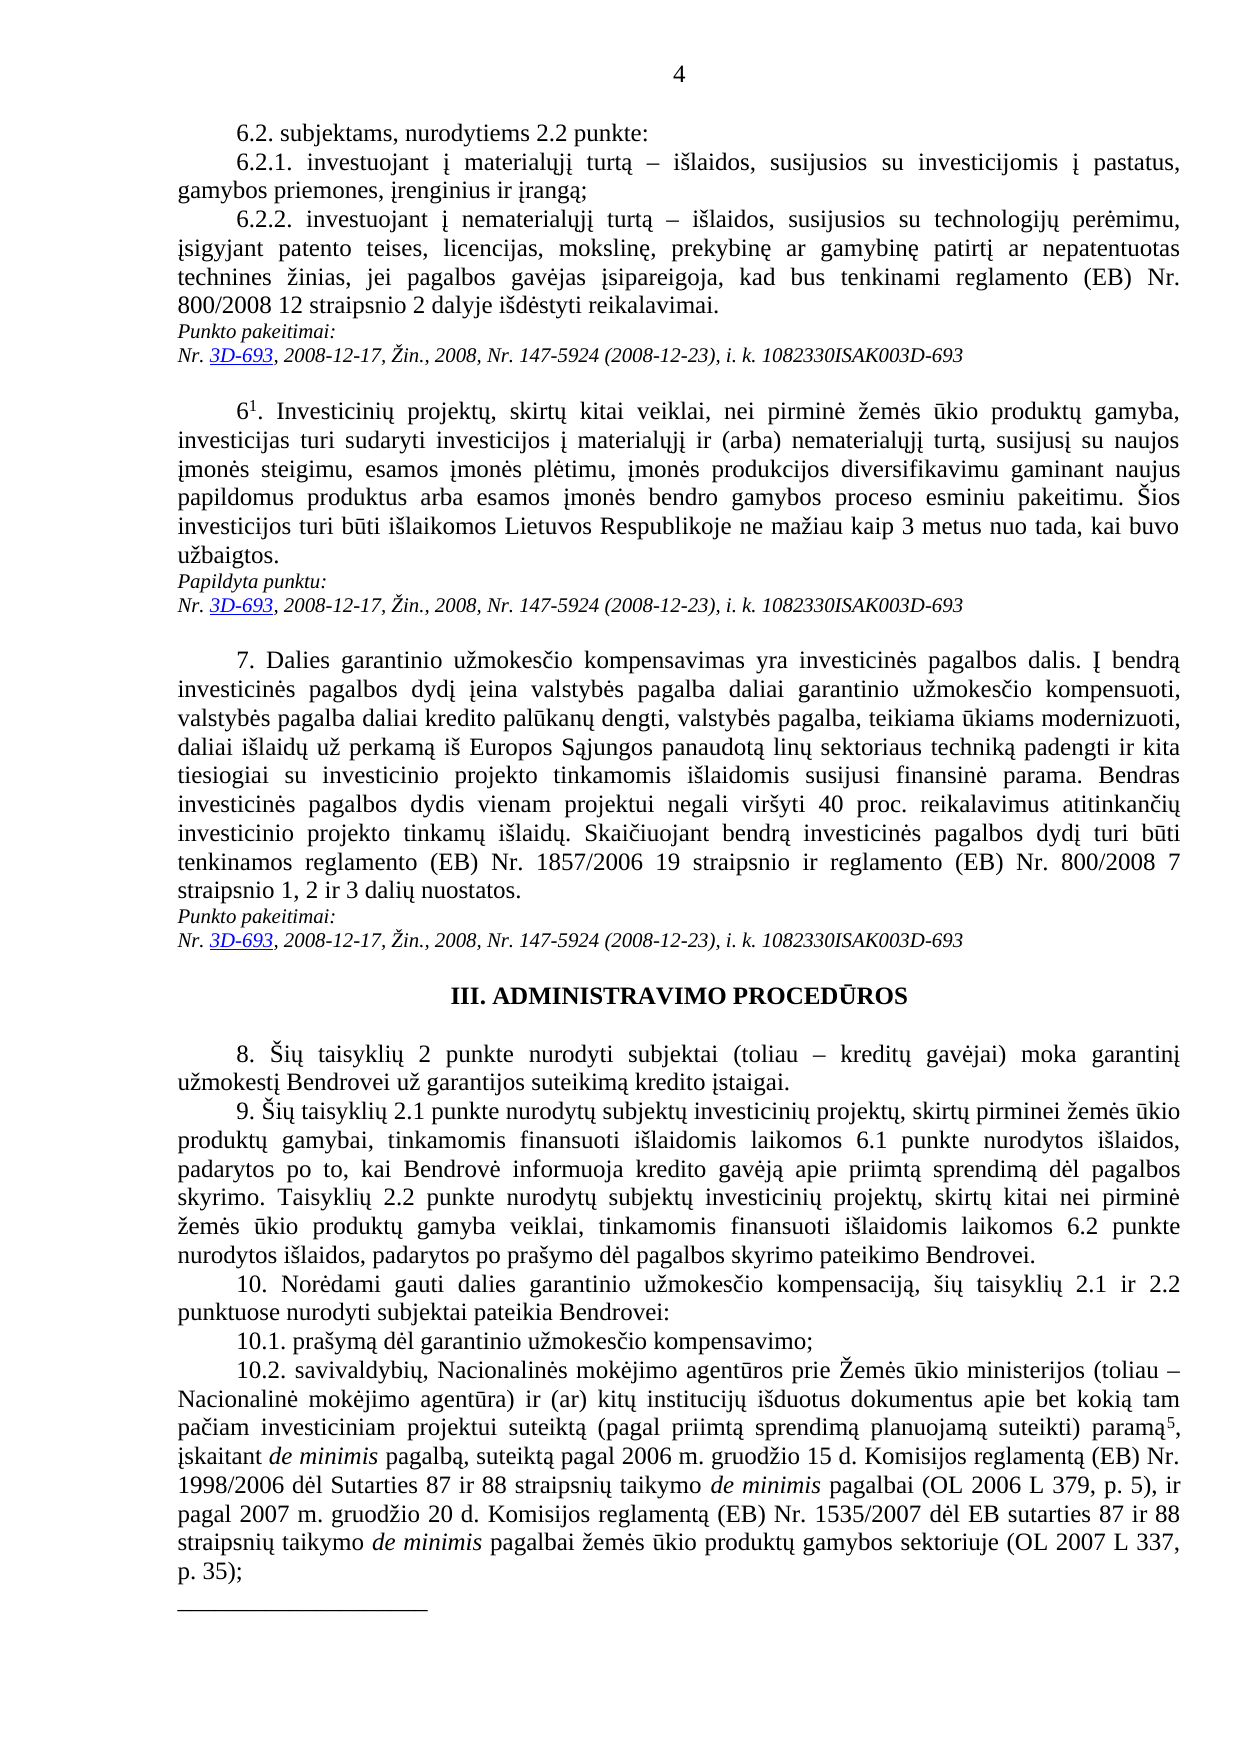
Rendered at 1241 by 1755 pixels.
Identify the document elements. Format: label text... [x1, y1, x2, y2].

text Punkto pakeitimai: [177, 319, 1181, 343]
text Papildyta punktu: [177, 569, 1181, 593]
text 10.2. savivaldybių, Nacionalinės mokėjimo agentūros prie Žemės ūkio ministerijos (toliau – Nacionalinė mokėjimo agentūra) ir (ar) kitų institucijų išduotus dokumentus apie bet kokią tam pačiam investiciniam projektui suteiktą (pagal priimtą sprendimą planuojamą suteikti) paramą5, įskaitant de minimis pagalbą, suteiktą pagal 2006 m. gruodžio 15 d. Komisijos reglamentą (EB) Nr. 1998/2006 dėl Sutarties 87 ir 88 straipsnių taikymo de minimis pagalbai (OL 2006 L 379, p. 5), ir pagal 2007 m. gruodžio 20 d. Komisijos reglamentą (EB) Nr. 1535/2007 dėl EB sutarties 87 ir 88 straipsnių taikymo de minimis pagalbai žemės ūkio produktų gamybos sektoriuje (OL 2007 L 337, p. 35); [177, 1355, 1181, 1585]
text 6.2.2. investuojant į nematerialųjį turtą – išlaidos, susijusios su technologijų perėmimu, įsigyjant patento teises, licencijas, mokslinę, prekybinę ar gamybinę patirtį ar nepatentuotas technines žinias, jei pagalbos gavėjas įsipareigoja, kad bus tenkinami reglamento (EB) Nr. 800/2008 12 straipsnio 2 dalyje išdėstyti reikalavimai. [177, 204, 1181, 319]
text Nr. 3D-693, 2008-12-17, Žin., 2008, Nr. 147-5924 (2008-12-23), i. k. 1082330ISAK003D-693 [177, 928, 1181, 952]
text 6.2.1. investuojant į materialųjį turtą – išlaidos, susijusios su investicijomis į pastatus, gamybos priemones, įrenginius ir įrangą; [177, 147, 1181, 204]
text 61. Investicinių projektų, skirtų kitai veiklai, nei pirminė žemės ūkio produktų gamyba, investicijas turi sudaryti investicijos į materialųjį ir (arba) nematerialųjį turtą, susijusį su naujos įmonės steigimu, esamos įmonės plėtimu, įmonės produkcijos diversifikavimu gaminant naujus papildomus produktus arba esamos įmonės bendro gamybos proceso esminiu pakeitimu. Šios investicijos turi būti išlaikomos Lietuvos Respublikoje ne mažiau kaip 3 metus nuo tada, kai buvo užbaigtos. [177, 396, 1181, 569]
text ____________________ [177, 1585, 1181, 1614]
text Punkto pakeitimai: [177, 904, 1181, 928]
text 6.2. subjektams, nurodytiems 2.2 punkte: [177, 118, 1181, 147]
text Nr. 3D-693, 2008-12-17, Žin., 2008, Nr. 147-5924 (2008-12-23), i. k. 1082330ISAK003D-693 [177, 343, 1181, 367]
text 8. Šių taisyklių 2 punkte nurodyti subjektai (toliau – kreditų gavėjai) moka garantinį užmokestį Bendrovei už garantijos suteikimą kredito įstaigai. [177, 1039, 1181, 1096]
text 7. Dalies garantinio užmokesčio kompensavimas yra investicinės pagalbos dalis. Į bendrą investicinės pagalbos dydį įeina valstybės pagalba daliai garantinio užmokesčio kompensuoti, valstybės pagalba daliai kredito palūkanų dengti, valstybės pagalba, teikiama ūkiams modernizuoti, daliai išlaidų už perkamą iš Europos Sąjungos panaudotą linų sektoriaus techniką padengti ir kita tiesiogiai su investicinio projekto tinkamomis išlaidomis susijusi finansinė parama. Bendras investicinės pagalbos dydis vienam projektui negali viršyti 40 proc. reikalavimus atitinkančių investicinio projekto tinkamų išlaidų. Skaičiuojant bendrą investicinės pagalbos dydį turi būti tenkinamos reglamento (EB) Nr. 1857/2006 19 straipsnio ir reglamento (EB) Nr. 800/2008 7 straipsnio 1, 2 ir 3 dalių nuostatos. [177, 646, 1181, 904]
text 9. Šių taisyklių 2.1 punkte nurodytų subjektų investicinių projektų, skirtų pirminei žemės ūkio produktų gamybai, tinkamomis finansuoti išlaidomis laikomos 6.1 punkte nurodytos išlaidos, padarytos po to, kai Bendrovė informuoja kredito gavėją apie priimtą sprendimą dėl pagalbos skyrimo. Taisyklių 2.2 punkte nurodytų subjektų investicinių projektų, skirtų kitai nei pirminė žemės ūkio produktų gamyba veiklai, tinkamomis finansuoti išlaidomis laikomos 6.2 punkte nurodytos išlaidos, padarytos po prašymo dėl pagalbos skyrimo pateikimo Bendrovei. [177, 1096, 1181, 1269]
text Nr. 3D-693, 2008-12-17, Žin., 2008, Nr. 147-5924 (2008-12-23), i. k. 1082330ISAK003D-693 [177, 593, 1181, 617]
text 10. Norėdami gauti dalies garantinio užmokesčio kompensaciją, šių taisyklių 2.1 ir 2.2 punktuose nurodyti subjektai pateikia Bendrovei: [177, 1269, 1181, 1326]
text 10.1. prašymą dėl garantinio užmokesčio kompensavimo; [177, 1326, 1181, 1355]
text III. ADMINISTRAVIMO PROCEDŪROS [177, 981, 1181, 1010]
